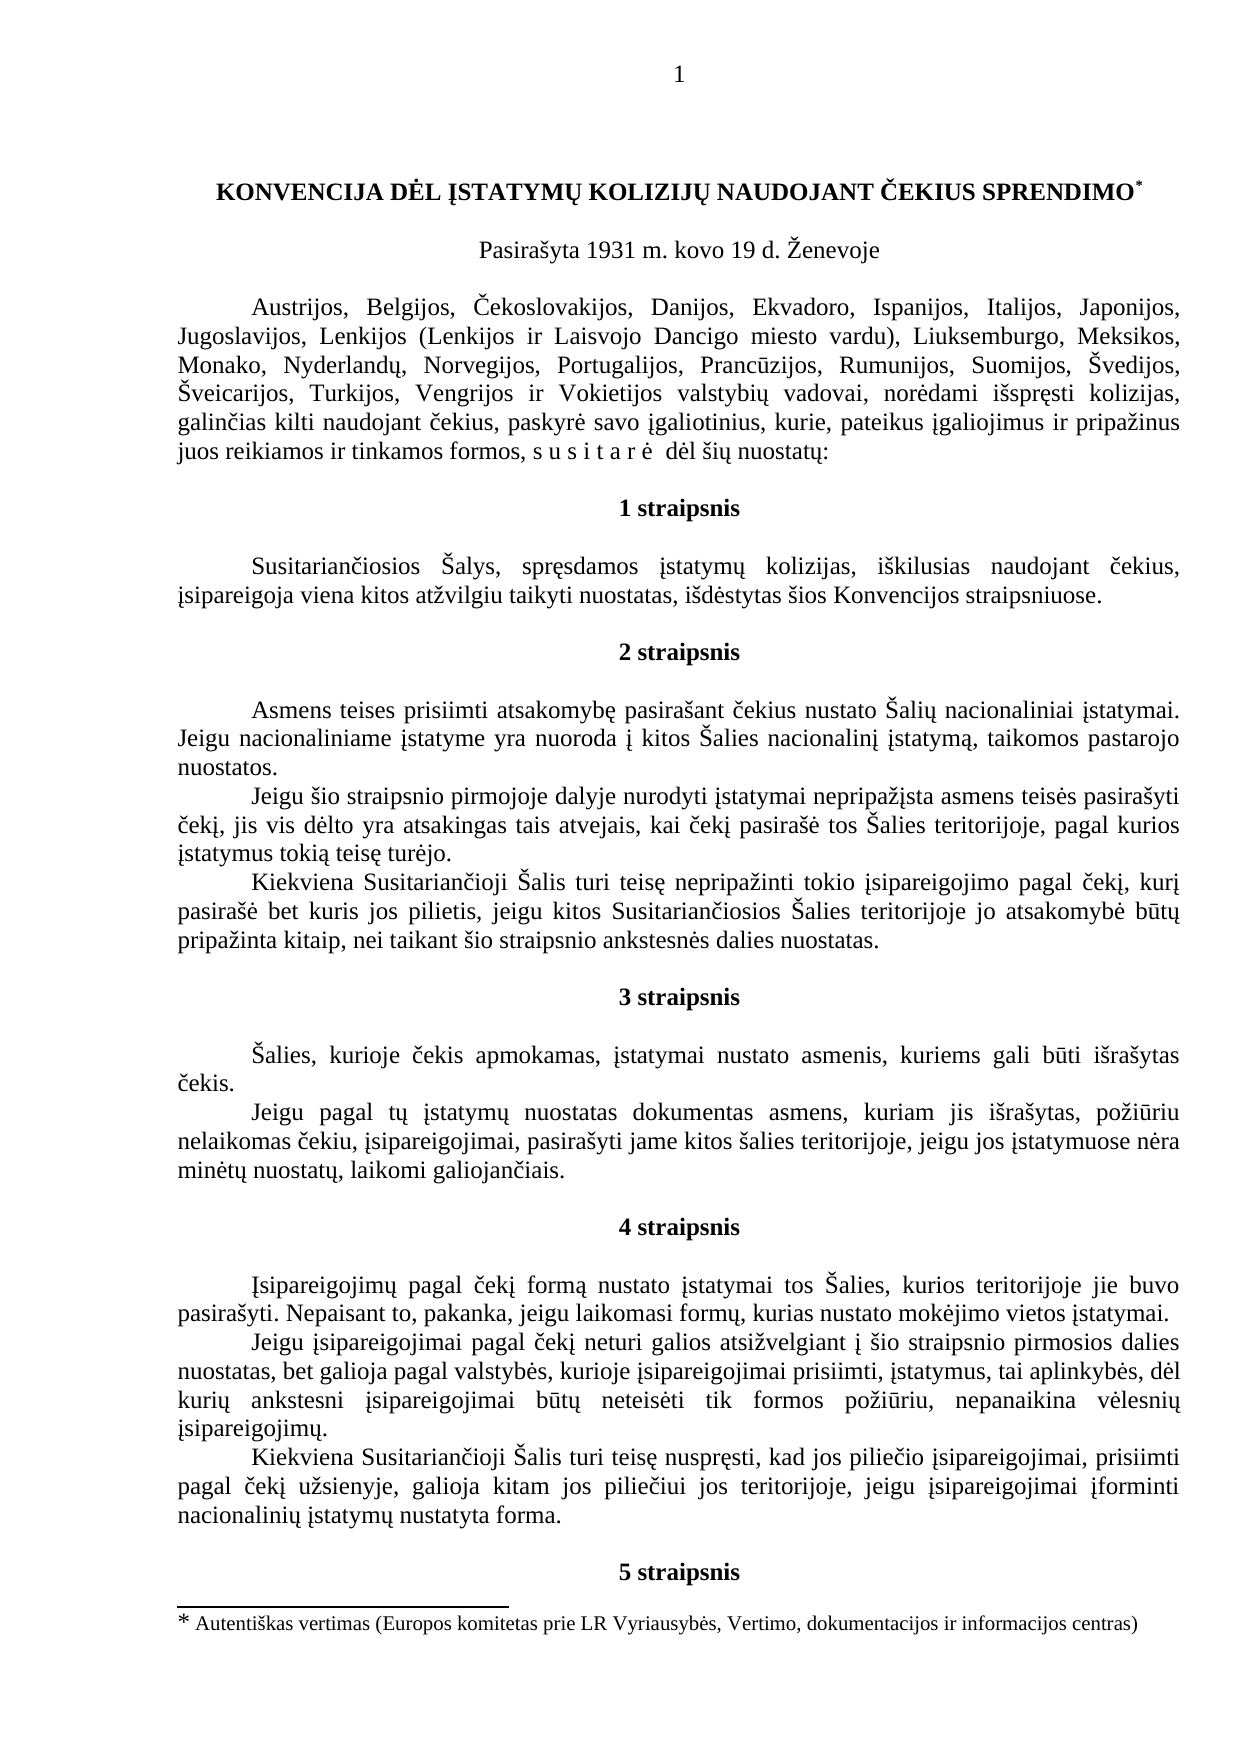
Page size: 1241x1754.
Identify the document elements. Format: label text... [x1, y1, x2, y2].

text Kiekviena Susitariančioji Šalis turi teisę nuspręsti, kad jos piliečio įsipareigojimai, prisiimti pagal čekį užsienyje, galioja kitam jos piliečiui jos teritorijoje, jeigu įsipareigojimai įforminti nacionalinių įstatymų nustatyta forma. [177, 1442, 1181, 1528]
text KONVENCIJA DĖL ĮSTATYMŲ KOLIZIJŲ NAUDOJANT ČEKIUS SPRENDIMO [177, 177, 1181, 206]
text Pasirašyta 1931 m. kovo 19 d. Ženevoje [177, 235, 1181, 263]
text Kiekviena Susitariančioji Šalis turi teisę nepripažinti tokio įsipareigojimo pagal čekį, kurį pasirašė bet kuris jos pilietis, jeigu kitos Susitariančiosios Šalies teritorijoje jo atsakomybė būtų pripažinta kitaip, nei taikant šio straipsnio ankstesnės dalies nuostatas. [177, 867, 1181, 953]
text Jeigu įsipareigojimai pagal čekį neturi galios atsižvelgiant į šio straipsnio pirmosios dalies nuostatas, bet galioja pagal valstybės, kurioje įsipareigojimai prisiimti, įstatymus, tai aplinkybės, dėl kurių ankstesni įsipareigojimai būtų neteisėti tik formos požiūriu, nepanaikina vėlesnių įsipareigojimų. [177, 1327, 1181, 1442]
text 5 straipsnis [177, 1557, 1181, 1586]
text Jeigu pagal tų įstatymų nuostatas dokumentas asmens, kuriam jis išrašytas, požiūriu nelaikomas čekiu, įsipareigojimai, pasirašyti jame kitos šalies teritorijoje, jeigu jos įstatymuose nėra minėtų nuostatų, laikomi galiojančiais. [177, 1097, 1181, 1183]
text Asmens teises prisiimti atsakomybę pasirašant čekius nustato Šalių nacionaliniai įstatymai. Jeigu nacionaliniame įstatyme yra nuoroda į kitos Šalies nacionalinį įstatymą, taikomos pastarojo nuostatos. [177, 695, 1181, 781]
text Susitariančiosios Šalys, spręsdamos įstatymų kolizijas, iškilusias naudojant čekius, įsipareigoja viena kitos atžvilgiu taikyti nuostatas, išdėstytas šios Konvencijos straipsniuose. [177, 551, 1181, 608]
text Autentiškas vertimas (Europos komitetas prie LR Vyriausybės, Vertimo, dokumentacijos ir informacijos centras) [177, 1607, 1181, 1636]
text Jeigu šio straipsnio pirmojoje dalyje nurodyti įstatymai nepripažįsta asmens teisės pasirašyti čekį, jis vis dėlto yra atsakingas tais atvejais, kai čekį pasirašė tos Šalies teritorijoje, pagal kurios įstatymus tokią teisę turėjo. [177, 781, 1181, 867]
text 3 straipsnis [177, 982, 1181, 1011]
text Įsipareigojimų pagal čekį formą nustato įstatymai tos Šalies, kurios teritorijoje jie buvo pasirašyti. Nepaisant to, pakanka, jeigu laikomasi formų, kurias nustato mokėjimo vietos įstatymai. [177, 1270, 1181, 1327]
text 4 straipsnis [177, 1212, 1181, 1241]
text Šalies, kurioje čekis apmokamas, įstatymai nustato asmenis, kuriems gali būti išrašytas čekis. [177, 1040, 1181, 1097]
text 2 straipsnis [177, 637, 1181, 666]
text 1 straipsnis [177, 493, 1181, 522]
text Austrijos, Belgijos, Čekoslovakijos, Danijos, Ekvadoro, Ispanijos, Italijos, Japonijos, Jugoslavijos, Lenkijos (Lenkijos ir Laisvojo Dancigo miesto vardu), Liuksemburgo, Meksikos, Monako, Nyderlandų, Norvegijos, Portugalijos, Prancūzijos, Rumunijos, Suomijos, Švedijos, Šveicarijos, Turkijos, Vengrijos ir Vokietijos valstybių vadovai, norėdami išspręsti kolizijas, galinčias kilti naudojant čekius, paskyrė savo įgaliotinius, kurie, pateikus įgaliojimus ir pripažinus juos reikiamos ir tinkamos formos, susitarė dėl šių nuostatų: [177, 292, 1181, 465]
